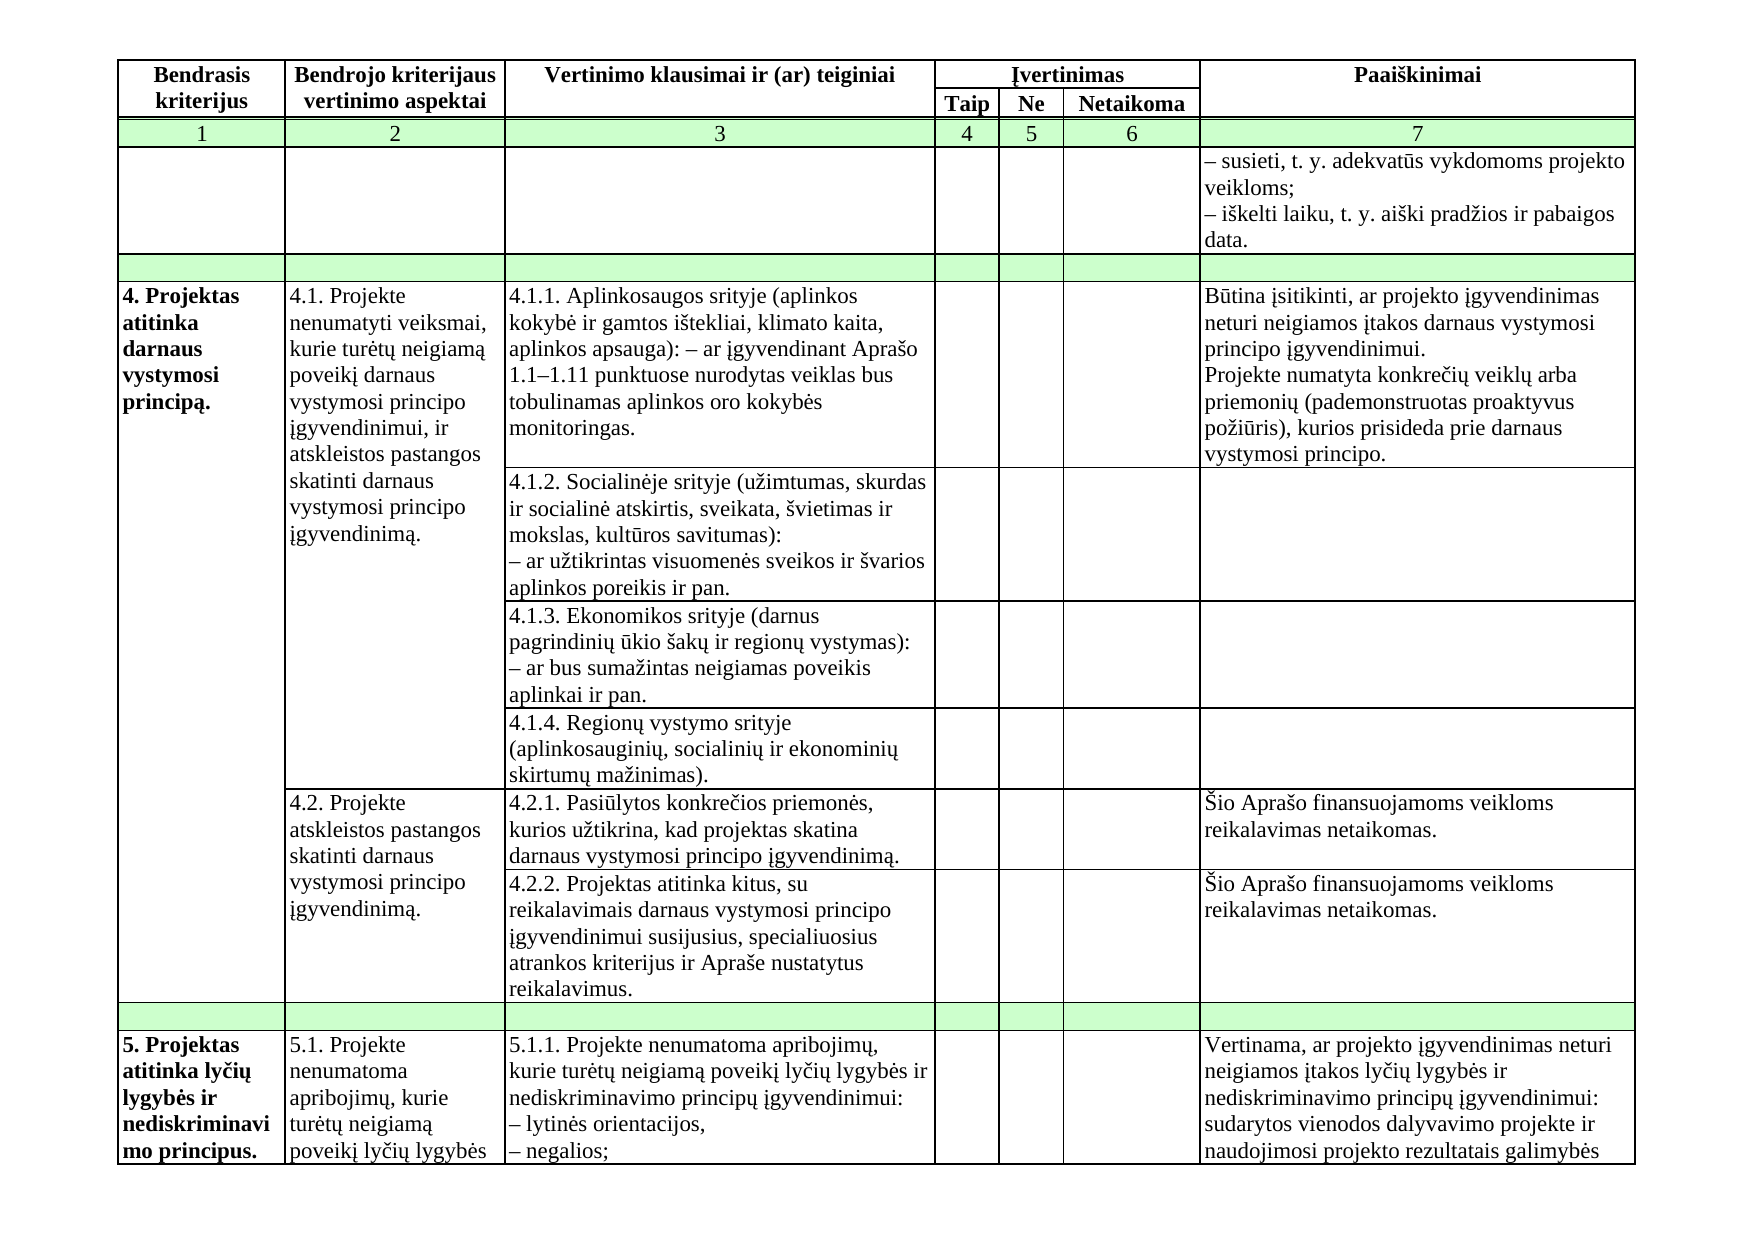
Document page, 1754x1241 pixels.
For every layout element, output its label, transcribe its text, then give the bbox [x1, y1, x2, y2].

table_cell Šio Aprašo finansuojamoms veikloms reikalavimas netaikomas. [1201, 790, 1634, 868]
table_cell [1000, 790, 1063, 868]
table_cell [936, 148, 998, 253]
table_cell [1064, 602, 1199, 707]
table_cell [1064, 255, 1199, 281]
table_cell Šio Aprašo finansuojamoms veikloms reikalavimas netaikomas. [1201, 870, 1634, 1002]
table_cell [1201, 1003, 1634, 1030]
table_cell [936, 468, 998, 600]
table_cell [1000, 148, 1063, 253]
table_cell [1000, 1003, 1063, 1030]
table_cell Vertinama, ar projekto įgyvendinimas neturi neigiamos įtakos lyčių lygybės ir nediskriminavimo principų įgyvendinimui: sudarytos vienodos dalyvavimo projekte ir naudojimosi projekto rezultatais galimybės [1201, 1031, 1634, 1163]
table_cell [506, 148, 934, 253]
table_cell 4.1.4. Regionų vystymo srityje (aplinkosauginių, socialinių ir ekonominių skirtumų mažinimas). [506, 709, 934, 788]
table_cell [1064, 709, 1199, 788]
table_cell [1000, 255, 1063, 281]
table_cell 4.1.1. Aplinkosaugos srityje (aplinkos kokybė ir gamtos ištekliai, klimato kaita, aplinkos apsauga): – ar įgyvendinant Aprašo 1.1–1.11 punktuose nurodytas veiklas bus tobulinamas aplinkos oro kokybės monitoringas. [506, 282, 934, 467]
table_cell [1064, 1031, 1199, 1163]
table_header Bendrasis kriterijus [119, 61, 284, 116]
table_cell 3 [506, 120, 934, 146]
table_cell 4.1.3. Ekonomikos srityje (darnus pagrindinių ūkio šakų ir regionų vystymas): – ar bus sumažintas neigiamas poveikis aplinkai ir pan. [506, 602, 934, 707]
table_cell 4.1.2. Socialinėje srityje (užimtumas, skurdas ir socialinė atskirtis, sveikata, švietimas ir mokslas, kultūros savitumas): – ar užtikrintas visuomenės sveikos ir švarios aplinkos poreikis ir pan. [506, 468, 934, 600]
table_cell 4.2.2. Projektas atitinka kitus, su reikalavimais darnaus vystymosi principo įgyvendinimui susijusius, specialiuosius atrankos kriterijus ir Apraše nustatytus reikalavimus. [506, 870, 934, 1002]
table_cell [1000, 468, 1063, 600]
table_cell [1000, 709, 1063, 788]
table_cell [936, 282, 998, 467]
table_cell Būtina įsitikinti, ar projekto įgyvendinimas neturi neigiamos įtakos darnaus vystymosi principo įgyvendinimui. Projekte numatyta konkrečių veiklų arba priemonių (pademonstruotas proaktyvus požiūris), kurios prisideda prie darnaus vystymosi principo. [1201, 282, 1634, 467]
table_cell [1064, 282, 1199, 467]
table_cell [936, 1003, 998, 1030]
table_cell [1064, 790, 1199, 868]
table_cell [119, 1003, 284, 1030]
table_cell 4 [936, 120, 998, 146]
table_cell [1000, 870, 1063, 1002]
table_header Vertinimo klausimai ir (ar) teiginiai [506, 61, 934, 116]
table_cell [506, 1003, 934, 1030]
table_cell [506, 255, 934, 281]
table_cell [936, 602, 998, 707]
table_cell 1 [119, 120, 284, 146]
table_cell 5 [1000, 120, 1063, 146]
table_cell [1201, 468, 1634, 600]
table_cell [1064, 1003, 1199, 1030]
table_cell [286, 148, 504, 253]
table_cell – susieti, t. y. adekvatūs vykdomoms projekto veikloms; – iškelti laiku, t. y. aiški pradžios ir pabaigos data. [1201, 148, 1634, 253]
table_cell 2 [286, 120, 504, 146]
table_cell 5.1.1. Projekte nenumatoma apribojimų, kurie turėtų neigiamą poveikį lyčių lygybės ir nediskriminavimo principų įgyvendinimui: – lytinės orientacijos, – negalios; [506, 1031, 934, 1163]
table_cell Netaikoma [1064, 89, 1199, 116]
table_cell 4.1. Projekte nenumatyti veiksmai, kurie turėtų neigiamą poveikį darnaus vystymosi principo įgyvendinimui, ir atskleistos pastangos skatinti darnaus vystymosi principo įgyvendinimą. [286, 282, 504, 788]
table_cell [1201, 255, 1634, 281]
table_cell [1064, 870, 1199, 1002]
table_cell [1064, 148, 1199, 253]
table_cell 4.2.1. Pasiūlytos konkrečios priemonės, kurios užtikrina, kad projektas skatina darnaus vystymosi principo įgyvendinimą. [506, 790, 934, 868]
table_cell 5. Projektas atitinka lyčių lygybės ir nediskriminavimo principus. [119, 1031, 284, 1163]
table_cell 4.2. Projekte atskleistos pastangos skatinti darnaus vystymosi principo įgyvendinimą. [286, 790, 504, 1002]
table_cell 7 [1201, 120, 1634, 146]
table_cell 6 [1064, 120, 1199, 146]
table_cell [936, 870, 998, 1002]
table_header Bendrojo kriterijaus vertinimo aspektai [286, 61, 504, 116]
table_cell [1064, 468, 1199, 600]
table_cell [936, 709, 998, 788]
table_cell Taip [936, 89, 998, 116]
table_cell 4. Projektas atitinka darnaus vystymosi principą. [119, 282, 284, 1002]
table_cell [936, 1031, 998, 1163]
table_header Paaiškinimai [1201, 61, 1634, 116]
table_cell [286, 1003, 504, 1030]
table_cell [286, 255, 504, 281]
table_header Įvertinimas [936, 61, 1199, 87]
table_cell [119, 148, 284, 253]
table_cell 5.1. Projekte nenumatoma apribojimų, kurie turėtų neigiamą poveikį lyčių lygybės [286, 1031, 504, 1163]
table_cell [936, 255, 998, 281]
table_cell Ne [1000, 89, 1063, 116]
table_cell [1000, 1031, 1063, 1163]
table_cell [1201, 602, 1634, 707]
table_cell [119, 255, 284, 281]
table_cell [1201, 709, 1634, 788]
table_cell [1000, 282, 1063, 467]
table_cell [1000, 602, 1063, 707]
table_cell [936, 790, 998, 868]
